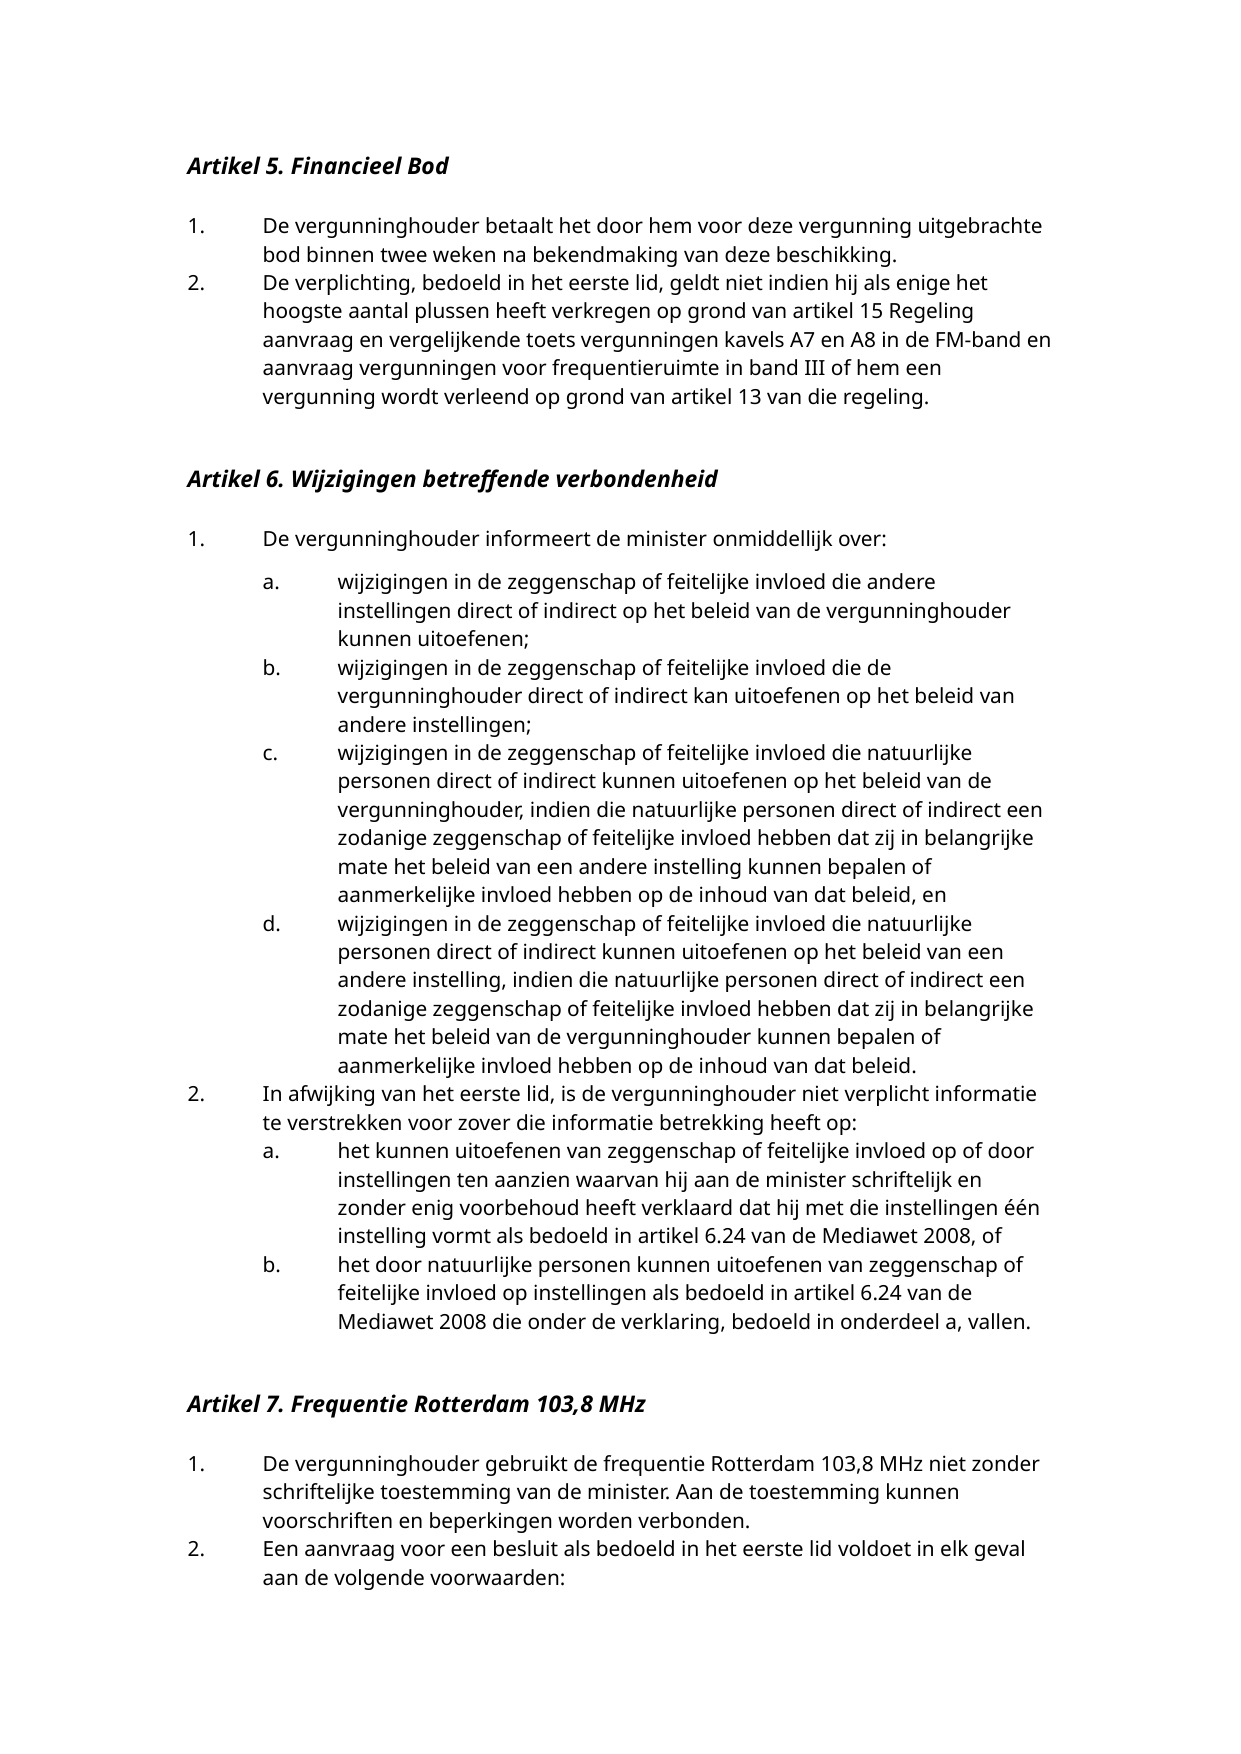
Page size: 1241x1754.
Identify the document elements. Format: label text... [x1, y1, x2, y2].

subtitle Artikel 7. Frequentie Rotterdam 103,8 MHz [187, 1388, 1053, 1419]
list wijzigingen in de zeggenschap of feitelijke invloed die andere instellingen direct of indirect op het beleid van de vergunninghouder kunnen uitoefenen; [262, 567, 1053, 653]
list wijzigingen in de zeggenschap of feitelijke invloed die de vergunninghouder direct of indirect kan uitoefenen op het beleid van andere instellingen; [262, 653, 1053, 738]
list De verplichting, bedoeld in het eerste lid, geldt niet indien hij als enige het hoogste aantal plussen heeft verkregen op grond van artikel 15 Regeling aanvraag en vergelijkende toets vergunningen kavels A7 en A8 in de FM-band en aanvraag vergunningen voor frequentieruimte in band III of hem een vergunning wordt verleend op grond van artikel 13 van die regeling. [187, 268, 1053, 410]
subtitle Artikel 6. Wijzigingen betreffende verbondenheid [187, 463, 1053, 494]
list In afwijking van het eerste lid, is de vergunninghouder niet verplicht informatie te verstrekken voor zover die informatie betrekking heeft op: [187, 1079, 1053, 1136]
list De vergunninghouder betaalt het door hem voor deze vergunning uitgebrachte bod binnen twee weken na bekendmaking van deze beschikking. [187, 211, 1053, 268]
list wijzigingen in de zeggenschap of feitelijke invloed die natuurlijke personen direct of indirect kunnen uitoefenen op het beleid van een andere instelling, indien die natuurlijke personen direct of indirect een zodanige zeggenschap of feitelijke invloed hebben dat zij in belangrijke mate het beleid van de vergunninghouder kunnen bepalen of aanmerkelijke invloed hebben op de inhoud van dat beleid. [262, 909, 1053, 1079]
subtitle Artikel 5. Financieel Bod [187, 150, 1053, 181]
list Een aanvraag voor een besluit als bedoeld in het eerste lid voldoet in elk geval aan de volgende voorwaarden: [187, 1534, 1053, 1591]
list De vergunninghouder gebruikt de frequentie Rotterdam 103,8 MHz niet zonder schriftelijke toestemming van de minister. Aan de toestemming kunnen voorschriften en beperkingen worden verbonden. [187, 1449, 1053, 1534]
list De vergunninghouder informeert de minister onmiddellijk over: [187, 524, 1053, 552]
list het kunnen uitoefenen van zeggenschap of feitelijke invloed op of door instellingen ten aanzien waarvan hij aan de minister schriftelijk en zonder enig voorbehoud heeft verklaard dat hij met die instellingen één instelling vormt als bedoeld in artikel 6.24 van de Mediawet 2008, of [262, 1136, 1053, 1250]
list wijzigingen in de zeggenschap of feitelijke invloed die natuurlijke personen direct of indirect kunnen uitoefenen op het beleid van de vergunninghouder, indien die natuurlijke personen direct of indirect een zodanige zeggenschap of feitelijke invloed hebben dat zij in belangrijke mate het beleid van een andere instelling kunnen bepalen of aanmerkelijke invloed hebben op de inhoud van dat beleid, en [262, 738, 1053, 909]
list het door natuurlijke personen kunnen uitoefenen van zeggenschap of feitelijke invloed op instellingen als bedoeld in artikel 6.24 van de Mediawet 2008 die onder de verklaring, bedoeld in onderdeel a, vallen. [262, 1250, 1053, 1335]
